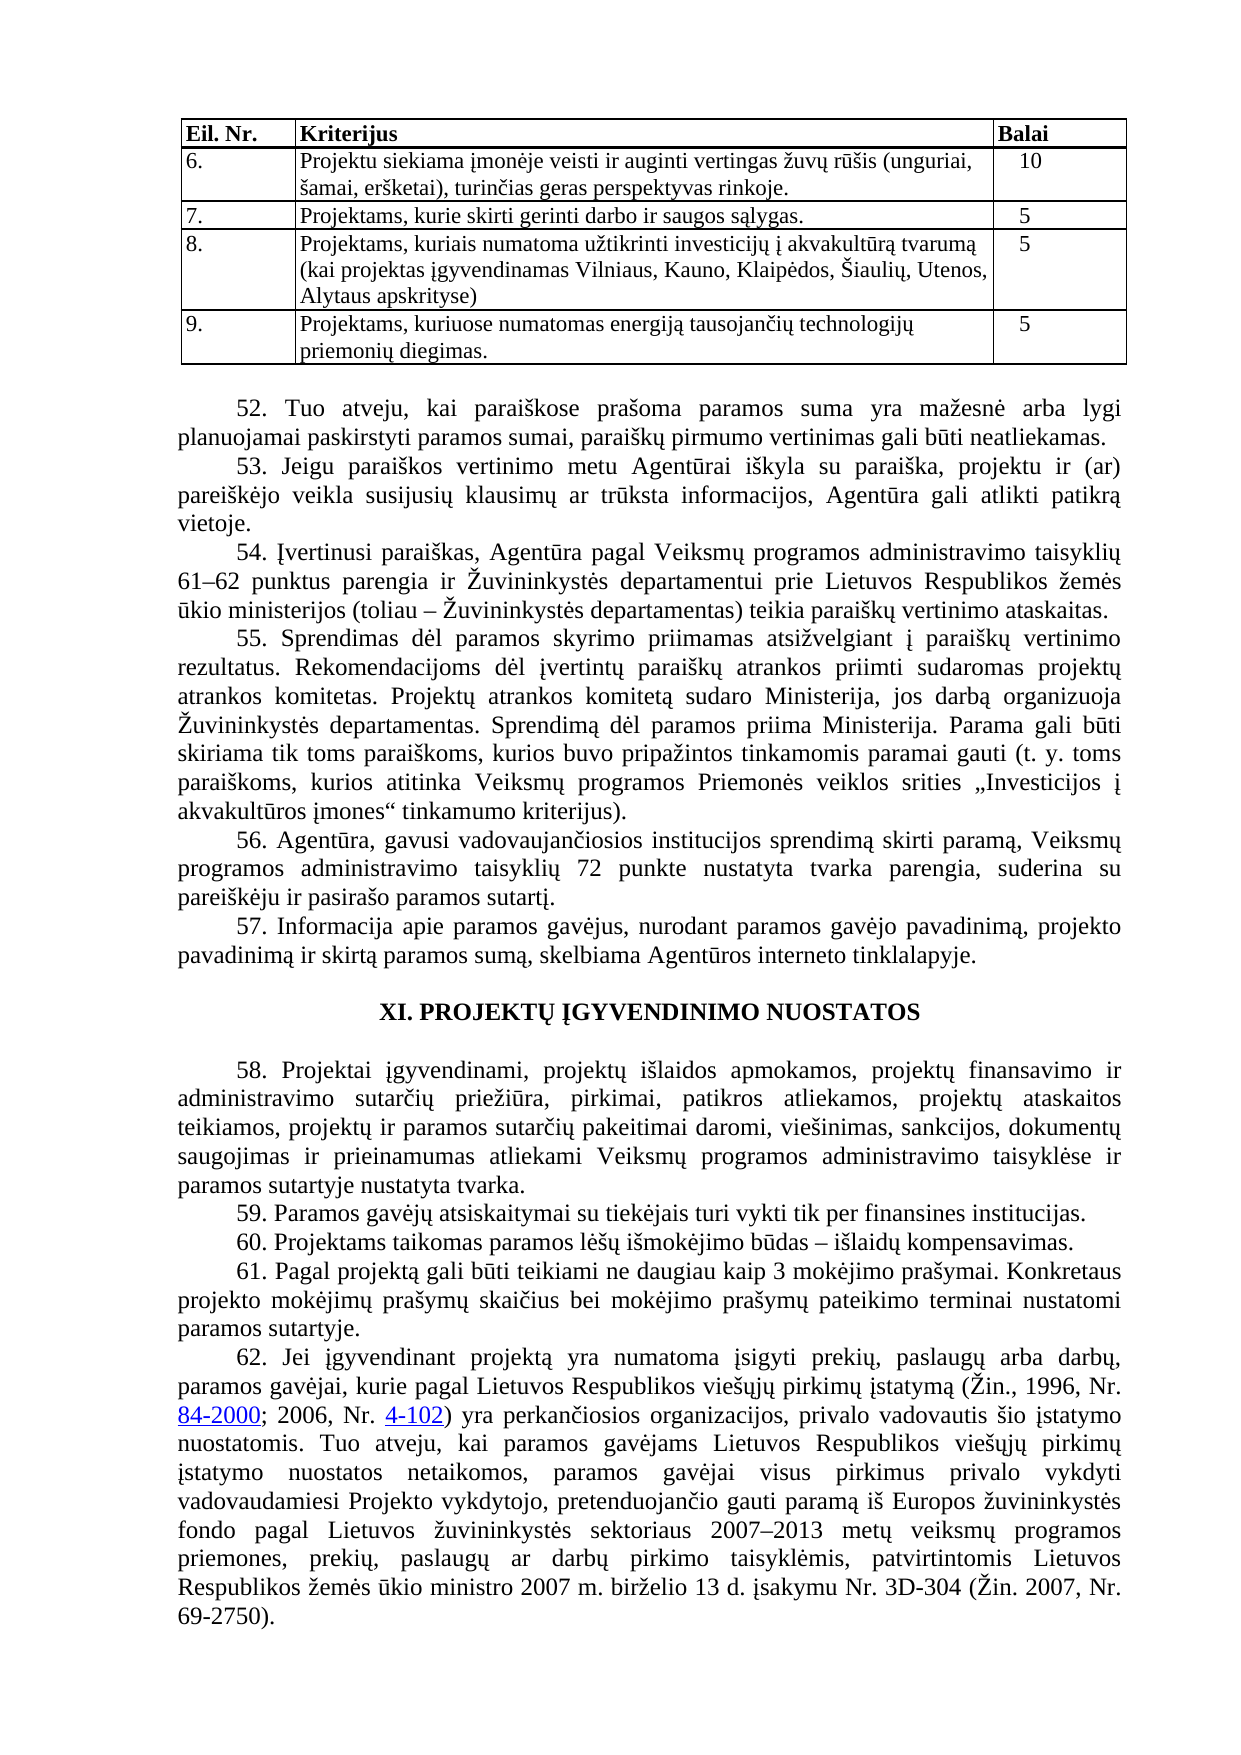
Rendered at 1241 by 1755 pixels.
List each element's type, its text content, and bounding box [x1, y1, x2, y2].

text 62. Jei įgyvendinant projektą yra numatoma įsigyti prekių, paslaugų arba darbų, paramos gavėjai, kurie pagal Lietuvos Respublikos viešųjų pirkimų įstatymą (Žin., 1996, Nr. 84-2000; 2006, Nr. 4-102) yra perkančiosios organizacijos, privalo vadovautis šio įstatymo nuostatomis. Tuo atveju, kai paramos gavėjams Lietuvos Respublikos viešųjų pirkimų įstatymo nuostatos netaikomos, paramos gavėjai visus pirkimus privalo vykdyti vadovaudamiesi Projekto vykdytojo, pretenduojančio gauti paramą iš Europos žuvininkystės fondo pagal Lietuvos žuvininkystės sektoriaus 2007–2013 metų veiksmų programos priemones, prekių, paslaugų ar darbų pirkimo taisyklėmis, patvirtintomis Lietuvos Respublikos žemės ūkio ministro 2007 m. birželio 13 d. įsakymu Nr. 3D-304 (Žin. 2007, Nr. 69-2750). [177, 1342, 1122, 1630]
table_cell 7. [291, 202, 295, 228]
text 55. Sprendimas dėl paramos skyrimo priimamas atsižvelgiant į paraiškų vertinimo rezultatus. Rekomendacijoms dėl įvertintų paraiškų atrankos priimti sudaromas projektų atrankos komitetas. Projektų atrankos komitetą sudaro Ministerija, jos darbą organizuoja Žuvininkystės departamentas. Sprendimą dėl paramos priima Ministerija. Parama gali būti skiriama tik toms paraiškoms, kurios buvo pripažintos tinkamomis paramai gauti (t. y. toms paraiškoms, kurios atitinka Veiksmų programos Priemonės veiklos srities „Investicijos į akvakultūros įmones“ tinkamumo kriterijus). [177, 623, 1122, 825]
table_cell 7. [182, 202, 186, 228]
table_cell 5 [994, 230, 1126, 309]
text 56. Agentūra, gavusi vadovaujančiosios institucijos sprendimą skirti paramą, Veiksmų programos administravimo taisyklių 72 punkte nustatyta tvarka parengia, suderina su pareiškėju ir pasirašo paramos sutartį. [177, 825, 1122, 911]
text 52. Tuo atveju, kai paraiškose prašoma paramos suma yra mažesnė arba lygi planuojamai paskirstyti paramos sumai, paraiškų pirmumo vertinimas gali būti neatliekamas. [177, 393, 1122, 451]
text 58. Projektai įgyvendinami, projektų išlaidos apmokamos, projektų finansavimo ir administravimo sutarčių priežiūra, pirkimai, patikros atliekamos, projektų ataskaitos teikiamos, projektų ir paramos sutarčių pakeitimai daromi, viešinimas, sankcijos, dokumentų saugojimas ir prieinamumas atliekami Veiksmų programos administravimo taisyklėse ir paramos sutartyje nustatyta tvarka. [177, 1055, 1122, 1198]
table_header Balai [994, 120, 998, 146]
table_cell 10 [994, 149, 1126, 200]
table_cell 5 [994, 202, 1019, 228]
table_cell 9. [182, 311, 295, 363]
table_header Balai [1122, 120, 1126, 146]
table_cell 8. [182, 230, 295, 309]
text 53. Jeigu paraiškos vertinimo metu Agentūrai iškyla su paraiška, projektu ir (ar) pareiškėjo veikla susijusių klausimų ar trūksta informacijos, Agentūra gali atlikti patikrą vietoje. [177, 451, 1122, 537]
text 54. Įvertinusi paraiškas, Agentūra pagal Veiksmų programos administravimo taisyklių 61–62 punktus parengia ir Žuvininkystės departamentui prie Lietuvos Respublikos žemės ūkio ministerijos (toliau – Žuvininkystės departamentas) teikia paraiškų vertinimo ataskaitas. [177, 537, 1122, 623]
text 59. Paramos gavėjų atsiskaitymai su tiekėjais turi vykti tik per finansines institucijas. [177, 1198, 1122, 1227]
table_cell 5 [994, 311, 1126, 363]
text 61. Pagal projektą gali būti teikiami ne daugiau kaip 3 mokėjimo prašymai. Konkretaus projekto mokėjimų prašymų skaičius bei mokėjimo prašymų pateikimo terminai nustatomi paramos sutartyje. [177, 1256, 1122, 1342]
table_cell 5 [1122, 202, 1126, 228]
text XI. PROJEKTŲ ĮGYVENDINIMO NUOSTATOS [177, 997, 1122, 1026]
table_cell 6. [182, 149, 295, 200]
text 57. Informacija apie paramos gavėjus, nurodant paramos gavėjo pavadinimą, projekto pavadinimą ir skirtą paramos sumą, skelbiama Agentūros interneto tinklalapyje. [177, 911, 1122, 968]
text 60. Projektams taikomas paramos lėšų išmokėjimo būdas – išlaidų kompensavimas. [177, 1227, 1122, 1256]
